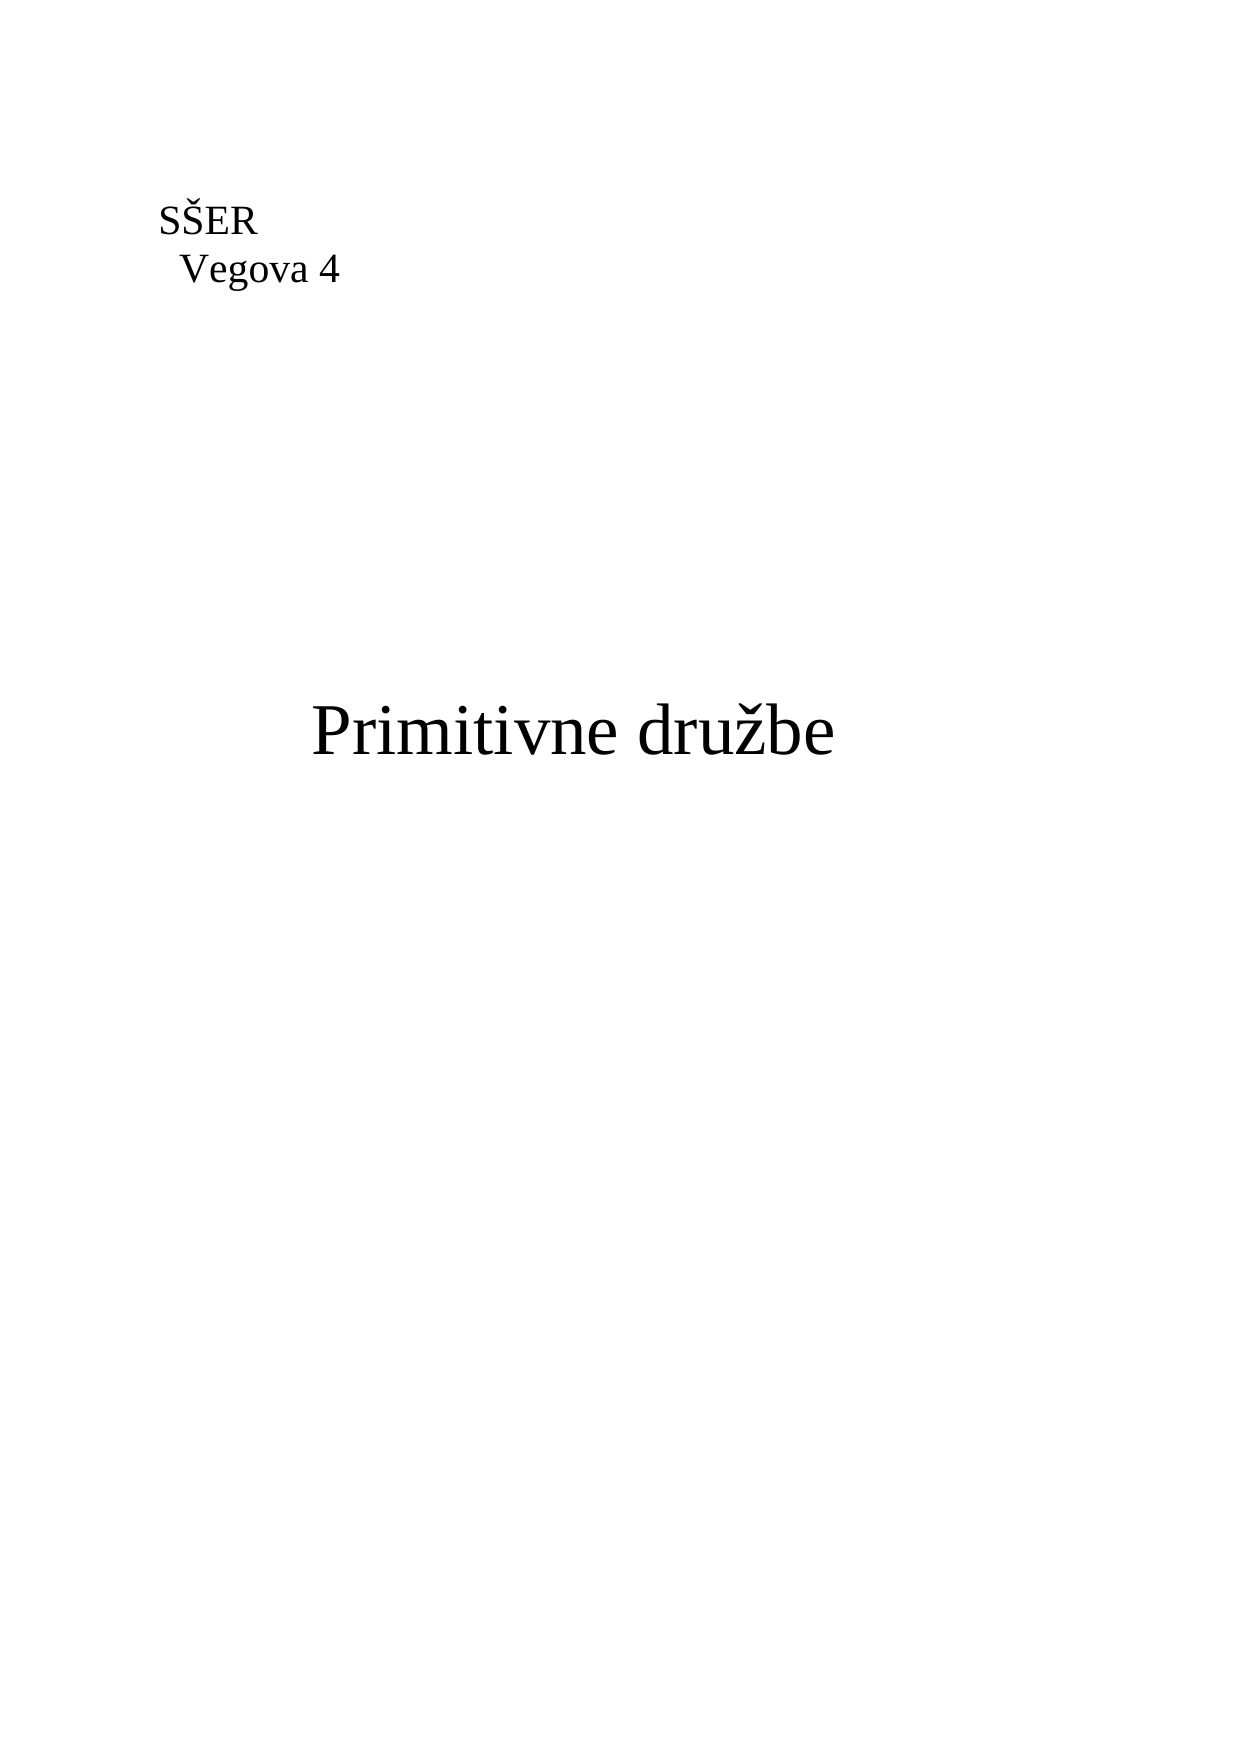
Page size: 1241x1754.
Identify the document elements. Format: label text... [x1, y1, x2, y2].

text SŠER [148, 196, 1093, 243]
text Vegova 4 [148, 243, 1093, 291]
text Primitivne družbe [148, 687, 1093, 771]
